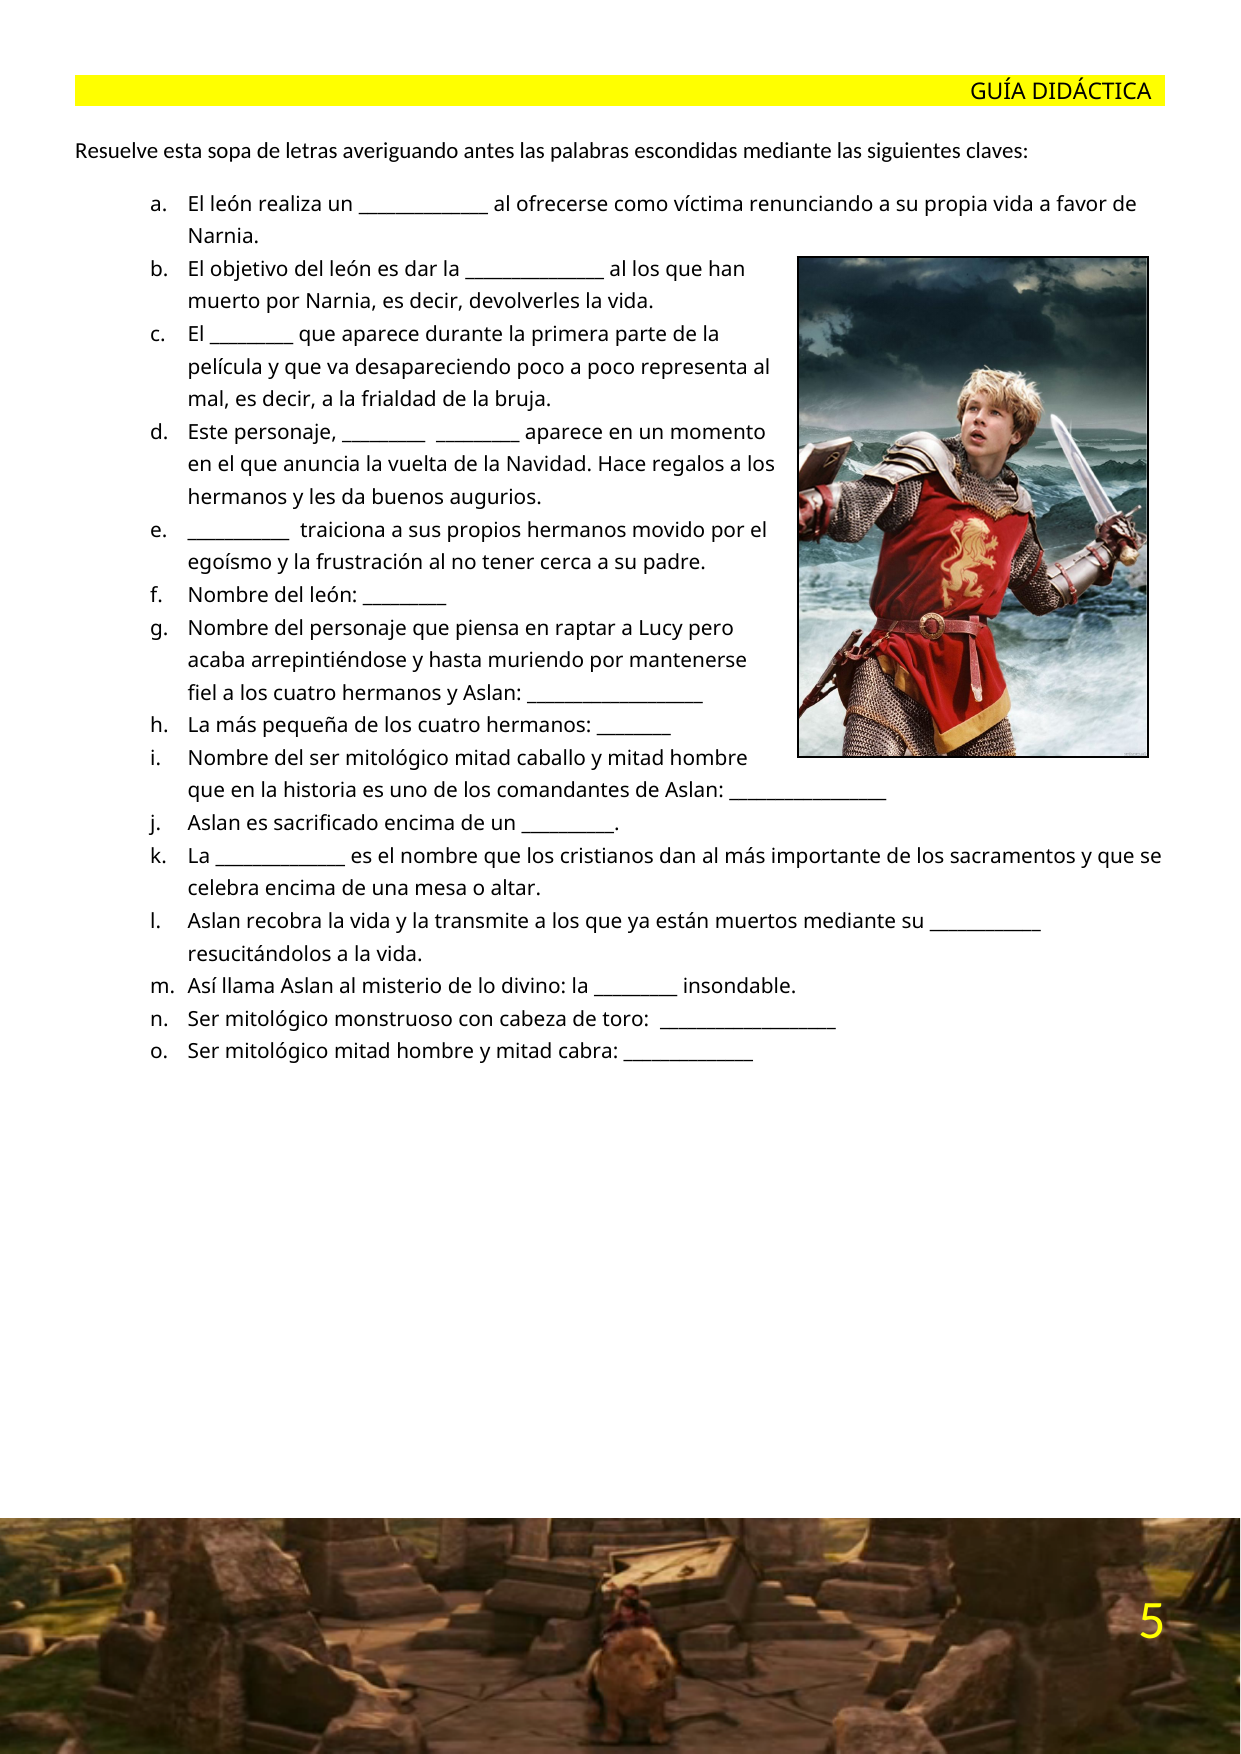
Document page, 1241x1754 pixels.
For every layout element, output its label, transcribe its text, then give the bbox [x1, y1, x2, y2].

list El objetivo del león es dar la _______________ al los que han muerto por Narnia, es decir, devolverles la vida. [150, 254, 1165, 315]
list Este personaje, _________ _________ aparece en un momento en el que anuncia la vuelta de la Navidad. Hace regalos a los hermanos y les da buenos augurios. [150, 417, 797, 511]
picture [799, 258, 1147, 756]
list Aslan es sacrificado encima de un __________. [150, 808, 1165, 837]
list Nombre del personaje que piensa en raptar a Lucy pero acaba arrepintiéndose y hasta muriendo por mantenerse fiel a los cuatro hermanos y Aslan: ___________________ [150, 613, 797, 706]
list La ______________ es el nombre que los cristianos dan al más importante de los sacramentos y que se celebra encima de una mesa o altar. [150, 841, 1165, 902]
list Ser mitológico monstruoso con cabeza de toro: ___________________ [150, 1004, 1165, 1032]
text Resuelve esta sopa de letras averiguando antes las palabras escondidas mediante las siguientes claves: [75, 136, 1165, 164]
list El _________ que aparece durante la primera parte de la película y que va desapareciendo poco a poco representa al mal, es decir, a la frialdad de la bruja. [150, 319, 797, 413]
list Aslan recobra la vida y la transmite a los que ya están muertos mediante su ____________ resucitándolos a la vida. [150, 906, 1165, 967]
list ___________ traiciona a sus propios hermanos movido por el egoísmo y la frustración al no tener cerca a su padre. [150, 515, 797, 576]
picture [0, 1518, 1241, 1754]
list Nombre del león: _________ [150, 580, 797, 608]
list El león realiza un ______________ al ofrecerse como víctima renunciando a su propia vida a favor de Narnia. [150, 189, 1165, 250]
list Así llama Aslan al misterio de lo divino: la _________ insondable. [150, 971, 1165, 1000]
list La más pequeña de los cuatro hermanos: ________ [150, 710, 797, 739]
list Nombre del ser mitológico mitad caballo y mitad hombre que en la historia es uno de los comandantes de Aslan: _________________ [150, 743, 1165, 804]
list Ser mitológico mitad hombre y mitad cabra: ______________ [150, 1036, 1165, 1065]
